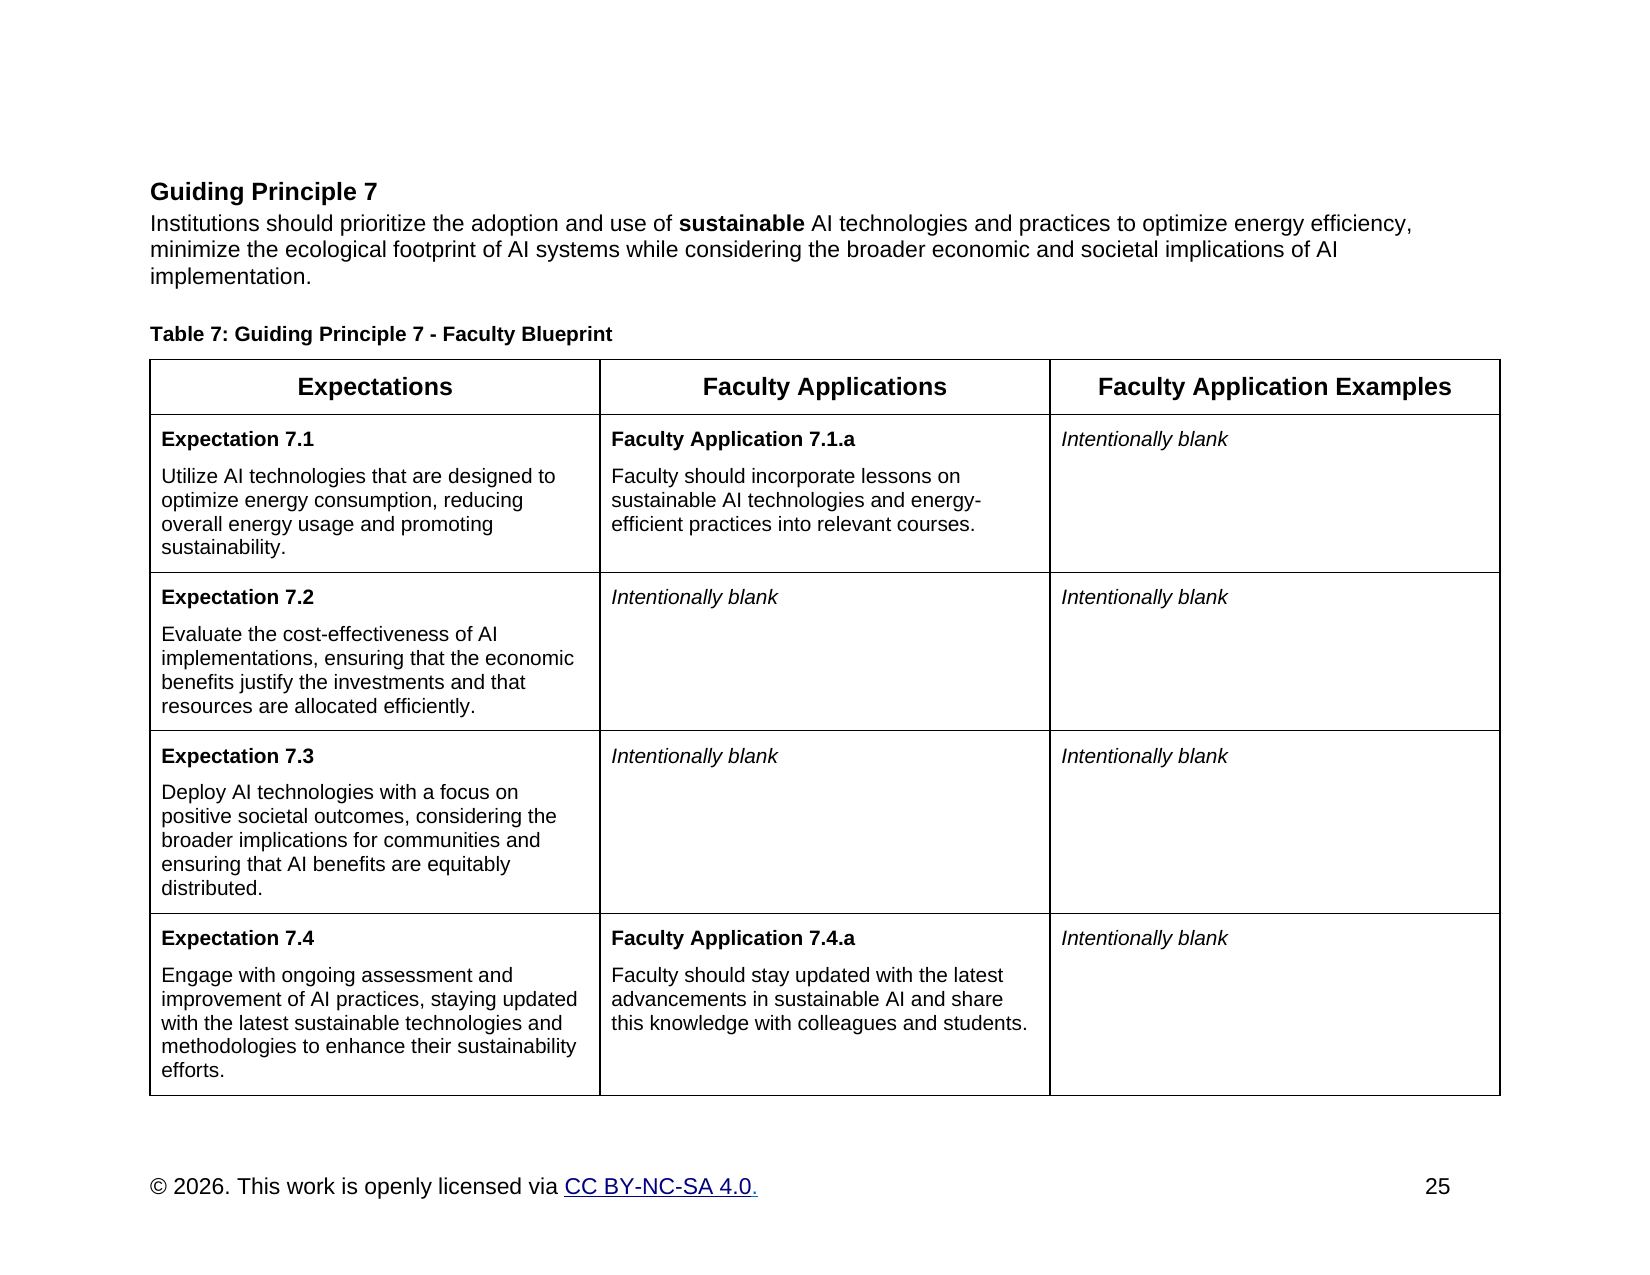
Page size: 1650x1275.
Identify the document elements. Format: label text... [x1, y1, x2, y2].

table_cell Intentionally blank [1051, 573, 1499, 730]
subtitle Guiding Principle 7 [150, 177, 1500, 206]
table_cell Faculty Application 7.4.a Faculty should stay updated with the latest advancements in sustainable AI and share this knowledge with colleagues and students. [601, 914, 1049, 1095]
text Institutions should prioritize the adoption and use of sustainable AI technologies and practices to optimize energy efficiency, minimize the ecological footprint of AI systems while considering the broader economic and societal implications of AI implementation. [150, 210, 1500, 289]
table_header Faculty Application Examples [1051, 360, 1499, 413]
table_cell Intentionally blank [1051, 415, 1499, 572]
table_cell Expectation 7.4 Engage with ongoing assessment and improvement of AI practices, staying updated with the latest sustainable technologies and methodologies to enhance their sustainability efforts. [151, 914, 599, 1095]
table_cell Expectation 7.2 Evaluate the cost-effectiveness of AI implementations, ensuring that the economic benefits justify the investments and that resources are allocated efficiently. [151, 573, 599, 730]
table_header Expectations [151, 360, 599, 413]
table_header Faculty Applications [601, 360, 1049, 413]
table_cell Intentionally blank [1051, 914, 1499, 1095]
table_cell Expectation 7.3 Deploy AI technologies with a focus on positive societal outcomes, considering the broader implications for communities and ensuring that AI benefits are equitably distributed. [151, 731, 599, 912]
table_cell Faculty Application 7.1.a Faculty should incorporate lessons on sustainable AI technologies and energy-efficient practices into relevant courses. [601, 415, 1049, 572]
table_cell Expectation 7.1 Utilize AI technologies that are designed to optimize energy consumption, reducing overall energy usage and promoting sustainability. [151, 415, 599, 572]
table_cell Intentionally blank [1051, 731, 1499, 912]
table_cell Intentionally blank [601, 573, 1049, 730]
text Table 7: Guiding Principle 7 - Faculty Blueprint [150, 322, 1500, 346]
table_cell Intentionally blank [601, 731, 1049, 912]
